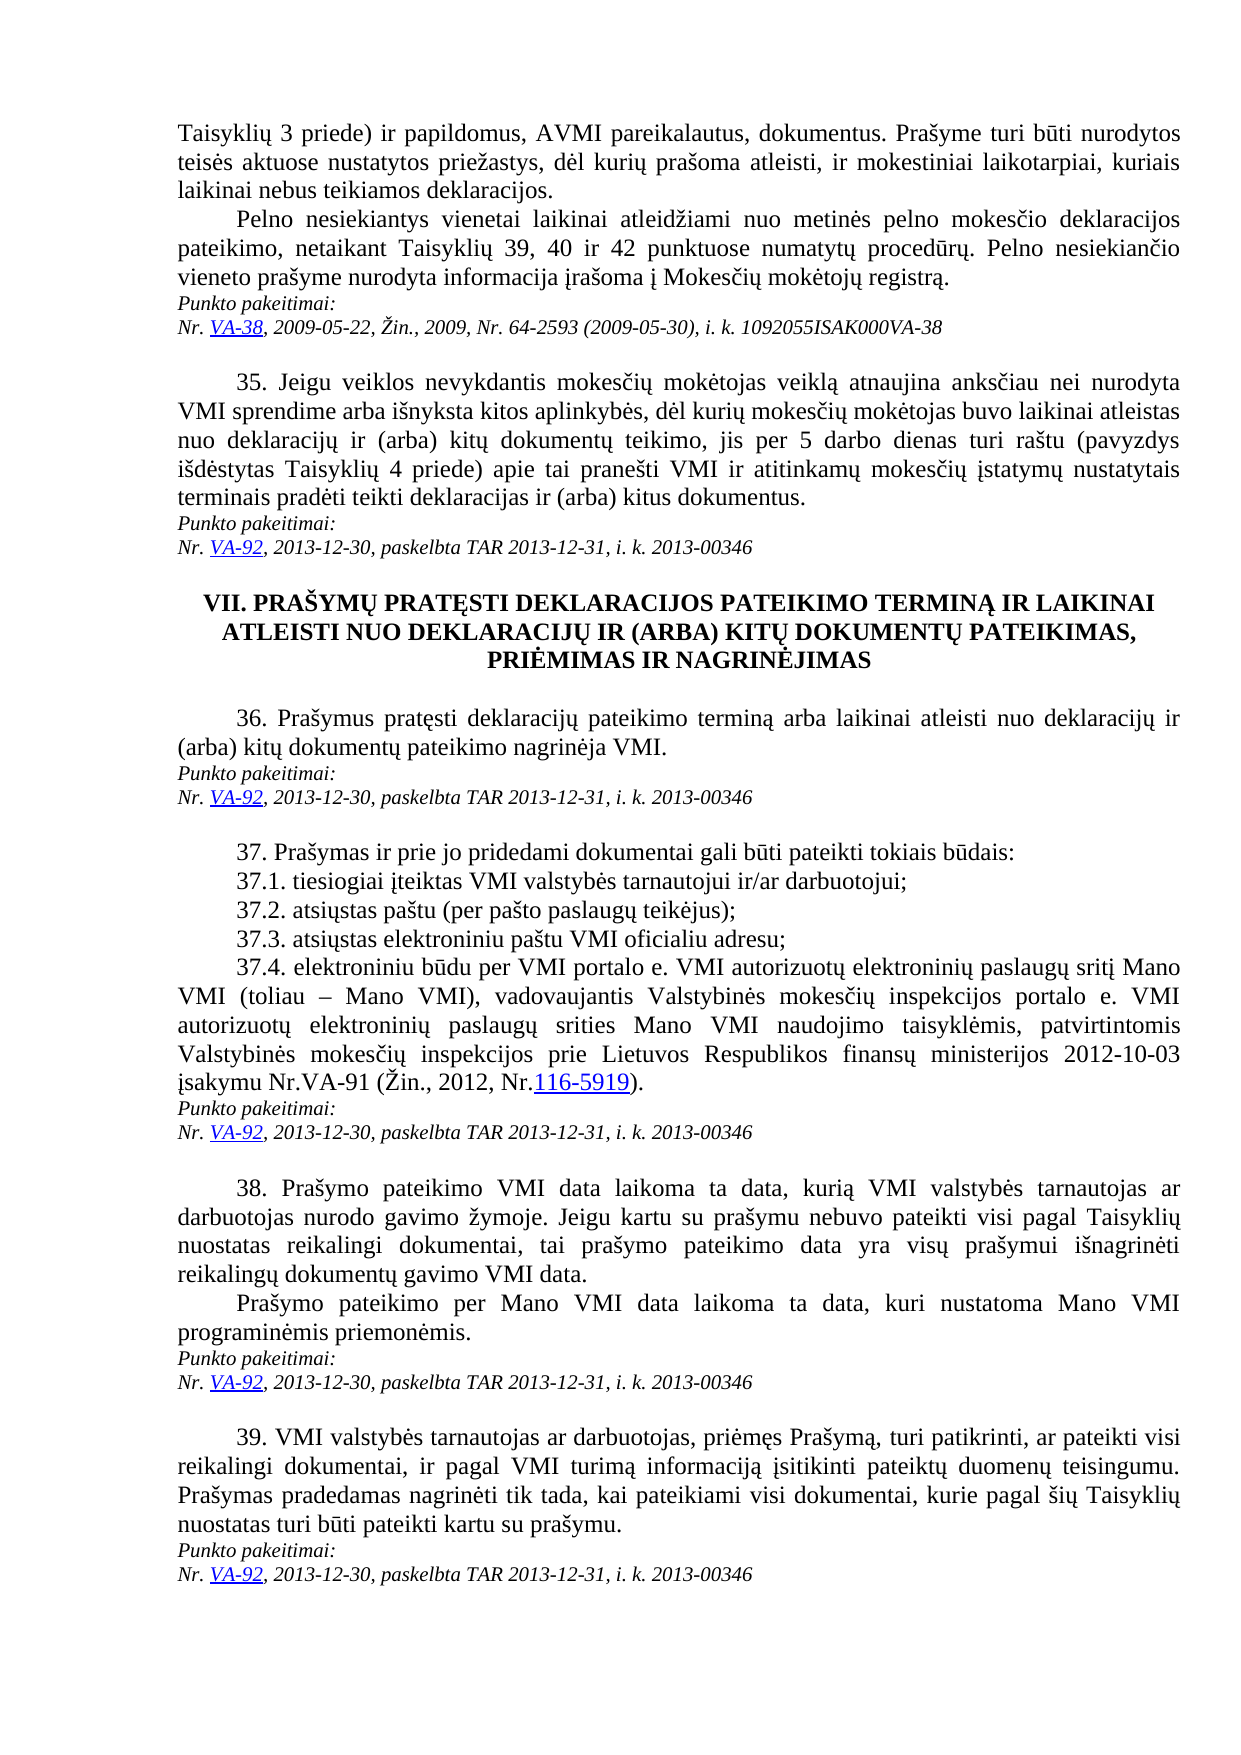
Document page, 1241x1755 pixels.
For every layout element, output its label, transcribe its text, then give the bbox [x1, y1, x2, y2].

text 37.1. tiesiogiai įteiktas VMI valstybės tarnautojui ir/ar darbuotojui; [177, 866, 1181, 895]
text Punkto pakeitimai: [177, 1096, 1181, 1120]
text Nr. VA-38, 2009-05-22, Žin., 2009, Nr. 64-2593 (2009-05-30), i. k. 1092055ISAK000VA-38 [177, 315, 1181, 339]
text 38. Prašymo pateikimo VMI data laikoma ta data, kurią VMI valstybės tarnautojas ar darbuotojas nurodo gavimo žymoje. Jeigu kartu su prašymu nebuvo pateikti visi pagal Taisyklių nuostatas reikalingi dokumentai, tai prašymo pateikimo data yra visų prašymui išnagrinėti reikalingų dokumentų gavimo VMI data. [177, 1173, 1181, 1288]
text Nr. VA-92, 2013-12-30, paskelbta TAR 2013-12-31, i. k. 2013-00346 [177, 1562, 1181, 1586]
text 37.4. elektroniniu būdu per VMI portalo e. VMI autorizuotų elektroninių paslaugų sritį Mano VMI (toliau – Mano VMI), vadovaujantis Valstybinės mokesčių inspekcijos portalo e. VMI autorizuotų elektroninių paslaugų srities Mano VMI naudojimo taisyklėmis, patvirtintomis Valstybinės mokesčių inspekcijos prie Lietuvos Respublikos finansų ministerijos 2012-10-03 įsakymu Nr.VA-91 (Žin., 2012, Nr.116-5919). [177, 952, 1181, 1096]
text Nr. VA-92, 2013-12-30, paskelbta TAR 2013-12-31, i. k. 2013-00346 [177, 785, 1181, 809]
text 39. VMI valstybės tarnautojas ar darbuotojas, priėmęs Prašymą, turi patikrinti, ar pateikti visi reikalingi dokumentai, ir pagal VMI turimą informaciją įsitikinti pateiktų duomenų teisingumu. Prašymas pradedamas nagrinėti tik tada, kai pateikiami visi dokumentai, kurie pagal šių Taisyklių nuostatas turi būti pateikti kartu su prašymu. [177, 1422, 1181, 1537]
text Punkto pakeitimai: [177, 511, 1181, 535]
text 36. Prašymus pratęsti deklaracijų pateikimo terminą arba laikinai atleisti nuo deklaracijų ir (arba) kitų dokumentų pateikimo nagrinėja VMI. [177, 703, 1181, 761]
text 37. Prašymas ir prie jo pridedami dokumentai gali būti pateikti tokiais būdais: [177, 837, 1181, 866]
text Nr. VA-92, 2013-12-30, paskelbta TAR 2013-12-31, i. k. 2013-00346 [177, 1120, 1181, 1144]
text Taisyklių 3 priede) ir papildomus, AVMI pareikalautus, dokumentus. Prašyme turi būti nurodytos teisės aktuose nustatytos priežastys, dėl kurių prašoma atleisti, ir mokestiniai laikotarpiai, kuriais laikinai nebus teikiamos deklaracijos. [177, 118, 1181, 204]
text 37.2. atsiųstas paštu (per pašto paslaugų teikėjus); [177, 895, 1181, 924]
text Punkto pakeitimai: [177, 761, 1181, 785]
text Nr. VA-92, 2013-12-30, paskelbta TAR 2013-12-31, i. k. 2013-00346 [177, 535, 1181, 559]
text Punkto pakeitimai: [177, 1346, 1181, 1370]
text 37.3. atsiųstas elektroniniu paštu VMI oficialiu adresu; [177, 924, 1181, 952]
text Punkto pakeitimai: [177, 291, 1181, 315]
text Prašymo pateikimo per Mano VMI data laikoma ta data, kuri nustatoma Mano VMI programinėmis priemonėmis. [177, 1288, 1181, 1346]
text 35. Jeigu veiklos nevykdantis mokesčių mokėtojas veiklą atnaujina anksčiau nei nurodyta VMI sprendime arba išnyksta kitos aplinkybės, dėl kurių mokesčių mokėtojas buvo laikinai atleistas nuo deklaracijų ir (arba) kitų dokumentų teikimo, jis per 5 darbo dienas turi raštu (pavyzdys išdėstytas Taisyklių 4 priede) apie tai pranešti VMI ir atitinkamų mokesčių įstatymų nustatytais terminais pradėti teikti deklaracijas ir (arba) kitus dokumentus. [177, 367, 1181, 511]
text Pelno nesiekiantys vienetai laikinai atleidžiami nuo metinės pelno mokesčio deklaracijos pateikimo, netaikant Taisyklių 39, 40 ir 42 punktuose numatytų procedūrų. Pelno nesiekiančio vieneto prašyme nurodyta informacija įrašoma į Mokesčių mokėtojų registrą. [177, 204, 1181, 291]
text Punkto pakeitimai: [177, 1537, 1181, 1562]
text Nr. VA-92, 2013-12-30, paskelbta TAR 2013-12-31, i. k. 2013-00346 [177, 1370, 1181, 1394]
text VII. PRAŠYMŲ PRATĘSTI DEKLARACIJOS PATEIKIMO TERMINĄ IR LAIKINAI ATLEISTI NUO DEKLARACIJŲ IR (ARBA) KITŲ DOKUMENTŲ PATEIKIMAS, PRIĖMIMAS IR NAGRINĖJIMAS [177, 588, 1181, 674]
